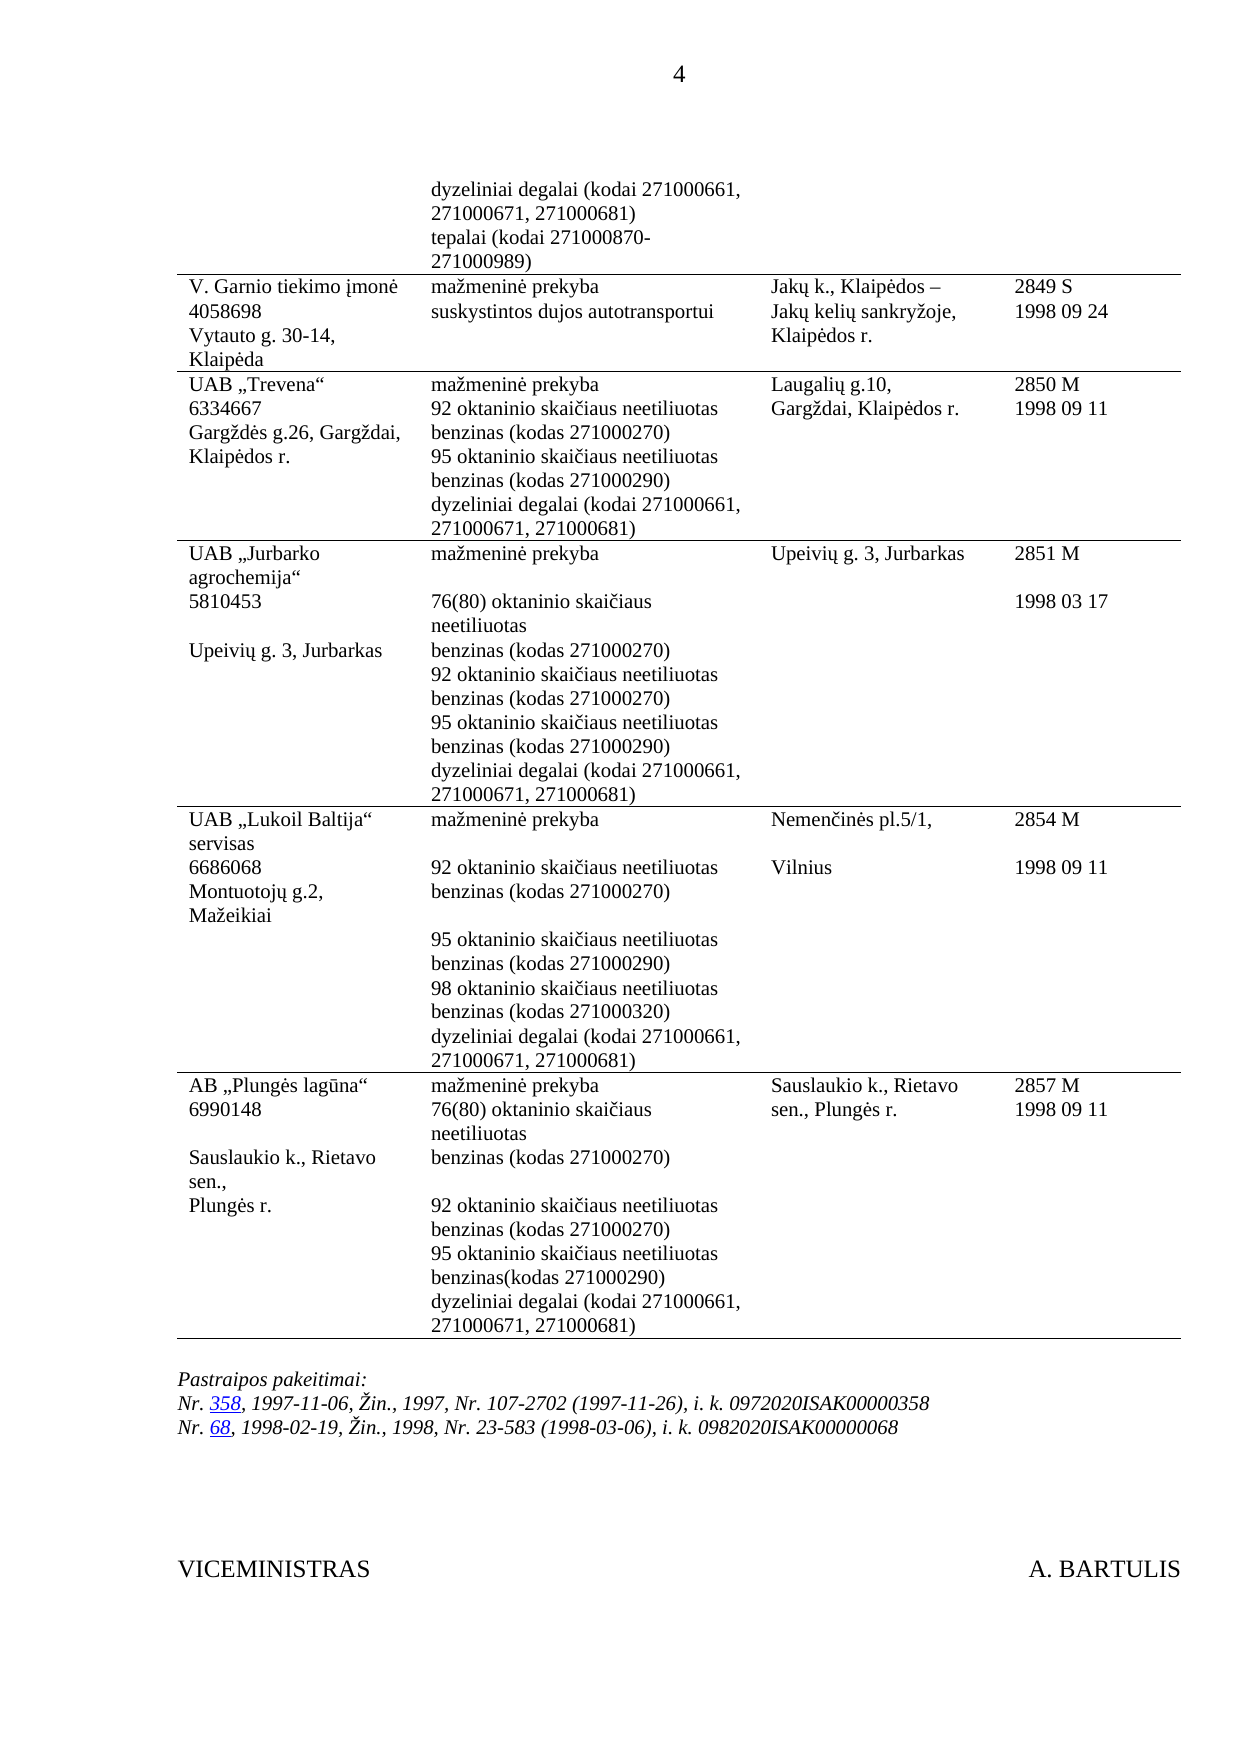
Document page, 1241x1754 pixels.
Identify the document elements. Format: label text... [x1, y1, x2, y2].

table_cell [760, 951, 1003, 975]
table_cell [1003, 492, 1181, 516]
table_cell [1003, 1145, 1181, 1193]
table_cell [1003, 1048, 1181, 1072]
table_cell [760, 662, 1003, 686]
table_cell benzinas (kodas 271000320) [420, 1000, 759, 1023]
table_cell [760, 492, 1003, 516]
table_cell [177, 782, 419, 806]
table_cell [760, 1193, 1003, 1217]
table_cell [177, 1000, 419, 1023]
table_cell Klaipėdos r. [760, 323, 1003, 371]
table_cell [760, 1289, 1003, 1313]
table_cell 1998 09 24 [1003, 299, 1181, 323]
table_cell [1003, 782, 1181, 806]
table_cell Gargždės g.26, Gargždai, [177, 420, 419, 444]
text VICEMINISTRAS A. BARTULIS [177, 1554, 1181, 1583]
table_cell benzinas (kodas 271000270) [420, 879, 759, 927]
table_cell benzinas (kodas 271000270) [420, 1145, 759, 1193]
table_cell [760, 638, 1003, 662]
table_cell benzinas (kodas 271000290) [420, 468, 759, 492]
table_cell 1998 09 11 [1003, 396, 1181, 420]
table_cell [1003, 420, 1181, 444]
table_cell [1003, 734, 1181, 758]
table_cell [1003, 516, 1181, 540]
table_cell [1003, 951, 1181, 975]
table_cell V. Garnio tiekimo įmonė [177, 275, 419, 298]
table_cell 271000671, 271000681) [420, 1048, 759, 1072]
table_cell benzinas (kodas 271000270) [420, 1217, 759, 1241]
table_cell [760, 468, 1003, 492]
table_cell [760, 1217, 1003, 1241]
table_cell [760, 975, 1003, 999]
table_cell benzinas (kodas 271000270) [420, 420, 759, 444]
table_cell suskystintos dujos autotransportui [420, 299, 759, 323]
table_cell [760, 1241, 1003, 1265]
table_cell dyzeliniai degalai (kodai 271000661, [420, 1289, 759, 1313]
table_cell [760, 1000, 1003, 1023]
table_cell Jakų kelių sankryžoje, [760, 299, 1003, 323]
table_cell 6990148 [177, 1097, 419, 1145]
table_cell [177, 225, 419, 273]
table_cell 92 oktaninio skaičiaus neetiliuotas [420, 1193, 759, 1217]
table_cell mažmeninė prekyba [420, 807, 759, 855]
table_cell 2850 M [1003, 372, 1181, 396]
table_cell 271000671, 271000681) [420, 782, 759, 806]
table_cell [760, 420, 1003, 444]
table_cell [1003, 1024, 1181, 1048]
table_cell [1003, 1193, 1181, 1217]
table_cell [1003, 1289, 1181, 1313]
table_cell [1003, 1217, 1181, 1241]
table_cell [760, 1145, 1003, 1193]
table_cell [760, 1048, 1003, 1072]
table_cell Jakų k., Klaipėdos – [760, 275, 1003, 298]
text Pastraipos pakeitimai: [177, 1367, 1181, 1391]
table_cell 2851 M [1003, 541, 1181, 589]
table_cell [1003, 975, 1181, 999]
table_cell 95 oktaninio skaičiaus neetiliuotas [420, 1241, 759, 1265]
table_cell Upeivių g. 3, Jurbarkas [177, 638, 419, 662]
table_cell [1003, 686, 1181, 710]
table_cell [1003, 323, 1181, 371]
table_cell mažmeninė prekyba [420, 275, 759, 298]
table_cell mažmeninė prekyba [420, 541, 759, 589]
table_cell Upeivių g. 3, Jurbarkas [760, 541, 1003, 589]
table_cell dyzeliniai degalai (kodai 271000661, [420, 492, 759, 516]
table_cell benzinas (kodas 271000290) [420, 951, 759, 975]
table_cell Vytauto g. 30-14, Klaipėda [177, 323, 419, 371]
table_cell 2849 S [1003, 275, 1181, 298]
table_cell 1998 09 11 [1003, 855, 1181, 879]
table_cell 2854 M [1003, 807, 1181, 855]
table_cell [760, 734, 1003, 758]
table_cell [760, 177, 1003, 201]
table_cell [177, 975, 419, 999]
table_cell 6686068 [177, 855, 419, 879]
table_cell Montuotojų g.2, Mažeikiai [177, 879, 419, 927]
table_cell [1003, 879, 1181, 927]
table_cell benzinas(kodas 271000290) [420, 1265, 759, 1289]
table_cell [1003, 468, 1181, 492]
table_cell [760, 444, 1003, 468]
table_cell 271000671, 271000681) [420, 1313, 759, 1337]
table_cell [760, 1024, 1003, 1048]
table_cell [760, 225, 1003, 273]
table_cell Vilnius [760, 855, 1003, 879]
table_cell [177, 951, 419, 975]
table_cell [177, 927, 419, 951]
table_cell [760, 1313, 1003, 1337]
table_cell [177, 516, 419, 540]
table_cell dyzeliniai degalai (kodai 271000661, [420, 758, 759, 782]
table_cell [1003, 177, 1181, 201]
table_cell Sauslaukio k., Rietavo [760, 1073, 1003, 1097]
table_cell dyzeliniai degalai (kodai 271000661, [420, 1024, 759, 1048]
table_cell 4058698 [177, 299, 419, 323]
table_cell 95 oktaninio skaičiaus neetiliuotas [420, 927, 759, 951]
table_cell 92 oktaninio skaičiaus neetiliuotas [420, 855, 759, 879]
table_cell [177, 1048, 419, 1072]
table_cell [1003, 710, 1181, 734]
table_cell 92 oktaninio skaičiaus neetiliuotas [420, 662, 759, 686]
table_cell [177, 686, 419, 710]
table_cell [1003, 1241, 1181, 1265]
table_cell [760, 589, 1003, 637]
table_cell [177, 758, 419, 782]
table_cell Plungės r. [177, 1193, 419, 1217]
table_cell [177, 1289, 419, 1313]
table_cell [1003, 444, 1181, 468]
table_cell benzinas (kodas 271000270) [420, 686, 759, 710]
table_cell [177, 201, 419, 225]
table_cell tepalai (kodai 271000870-271000989) [420, 225, 759, 273]
table_cell UAB „Jurbarko agrochemija“ [177, 541, 419, 589]
text Nr. 358, 1997-11-06, Žin., 1997, Nr. 107-2702 (1997-11-26), i. k. 0972020ISAK00000358 [177, 1391, 1181, 1415]
table_cell [760, 201, 1003, 225]
table_cell [760, 516, 1003, 540]
table_cell [760, 879, 1003, 927]
table_cell [1003, 758, 1181, 782]
table_cell [177, 468, 419, 492]
table_cell [1003, 1313, 1181, 1337]
table_cell mažmeninė prekyba [420, 372, 759, 396]
table_cell 76(80) oktaninio skaičiaus neetiliuotas [420, 1097, 759, 1145]
table_cell [1003, 638, 1181, 662]
table_cell 271000671, 271000681) [420, 516, 759, 540]
table_cell [177, 662, 419, 686]
text Nr. 68, 1998-02-19, Žin., 1998, Nr. 23-583 (1998-03-06), i. k. 0982020ISAK00000068 [177, 1415, 1181, 1439]
table_cell UAB „Trevena“ [177, 372, 419, 396]
table_cell Laugalių g.10, [760, 372, 1003, 396]
table_cell [760, 710, 1003, 734]
table_cell [420, 323, 759, 371]
table_cell 95 oktaninio skaičiaus neetiliuotas [420, 710, 759, 734]
table_cell 6334667 [177, 396, 419, 420]
table_cell [1003, 1000, 1181, 1023]
table_cell [177, 1024, 419, 1048]
table_cell 1998 03 17 [1003, 589, 1181, 637]
table_cell [760, 782, 1003, 806]
table_cell AB „Plungės lagūna“ [177, 1073, 419, 1097]
table_cell [1003, 1265, 1181, 1289]
table_cell sen., Plungės r. [760, 1097, 1003, 1145]
table_cell [760, 1265, 1003, 1289]
table_cell Klaipėdos r. [177, 444, 419, 468]
table_cell [177, 710, 419, 734]
table_cell 271000671, 271000681) [420, 201, 759, 225]
table_cell Sauslaukio k., Rietavo sen., [177, 1145, 419, 1193]
table_cell [177, 1313, 419, 1337]
table_cell 1998 09 11 [1003, 1097, 1181, 1145]
table_cell [760, 927, 1003, 951]
table_cell [760, 758, 1003, 782]
table_cell [177, 734, 419, 758]
table_cell 76(80) oktaninio skaičiaus neetiliuotas [420, 589, 759, 637]
table_cell UAB „Lukoil Baltija“ servisas [177, 807, 419, 855]
table_cell [1003, 927, 1181, 951]
table_cell [1003, 662, 1181, 686]
table_cell [177, 1217, 419, 1241]
table_cell 5810453 [177, 589, 419, 637]
table_cell Gargždai, Klaipėdos r. [760, 396, 1003, 420]
table_cell [177, 177, 419, 201]
table_cell [1003, 225, 1181, 273]
table_cell dyzeliniai degalai (kodai 271000661, [420, 177, 759, 201]
table_cell [177, 1265, 419, 1289]
table_cell 2857 M [1003, 1073, 1181, 1097]
table_cell [760, 686, 1003, 710]
table_cell mažmeninė prekyba [420, 1073, 759, 1097]
table_cell [177, 492, 419, 516]
table_cell benzinas (kodas 271000290) [420, 734, 759, 758]
table_cell Nemenčinės pl.5/1, [760, 807, 1003, 855]
table_cell benzinas (kodas 271000270) [420, 638, 759, 662]
table_cell [1003, 201, 1181, 225]
table_cell 95 oktaninio skaičiaus neetiliuotas [420, 444, 759, 468]
table_cell 98 oktaninio skaičiaus neetiliuotas [420, 975, 759, 999]
table_cell 92 oktaninio skaičiaus neetiliuotas [420, 396, 759, 420]
table_cell [177, 1241, 419, 1265]
